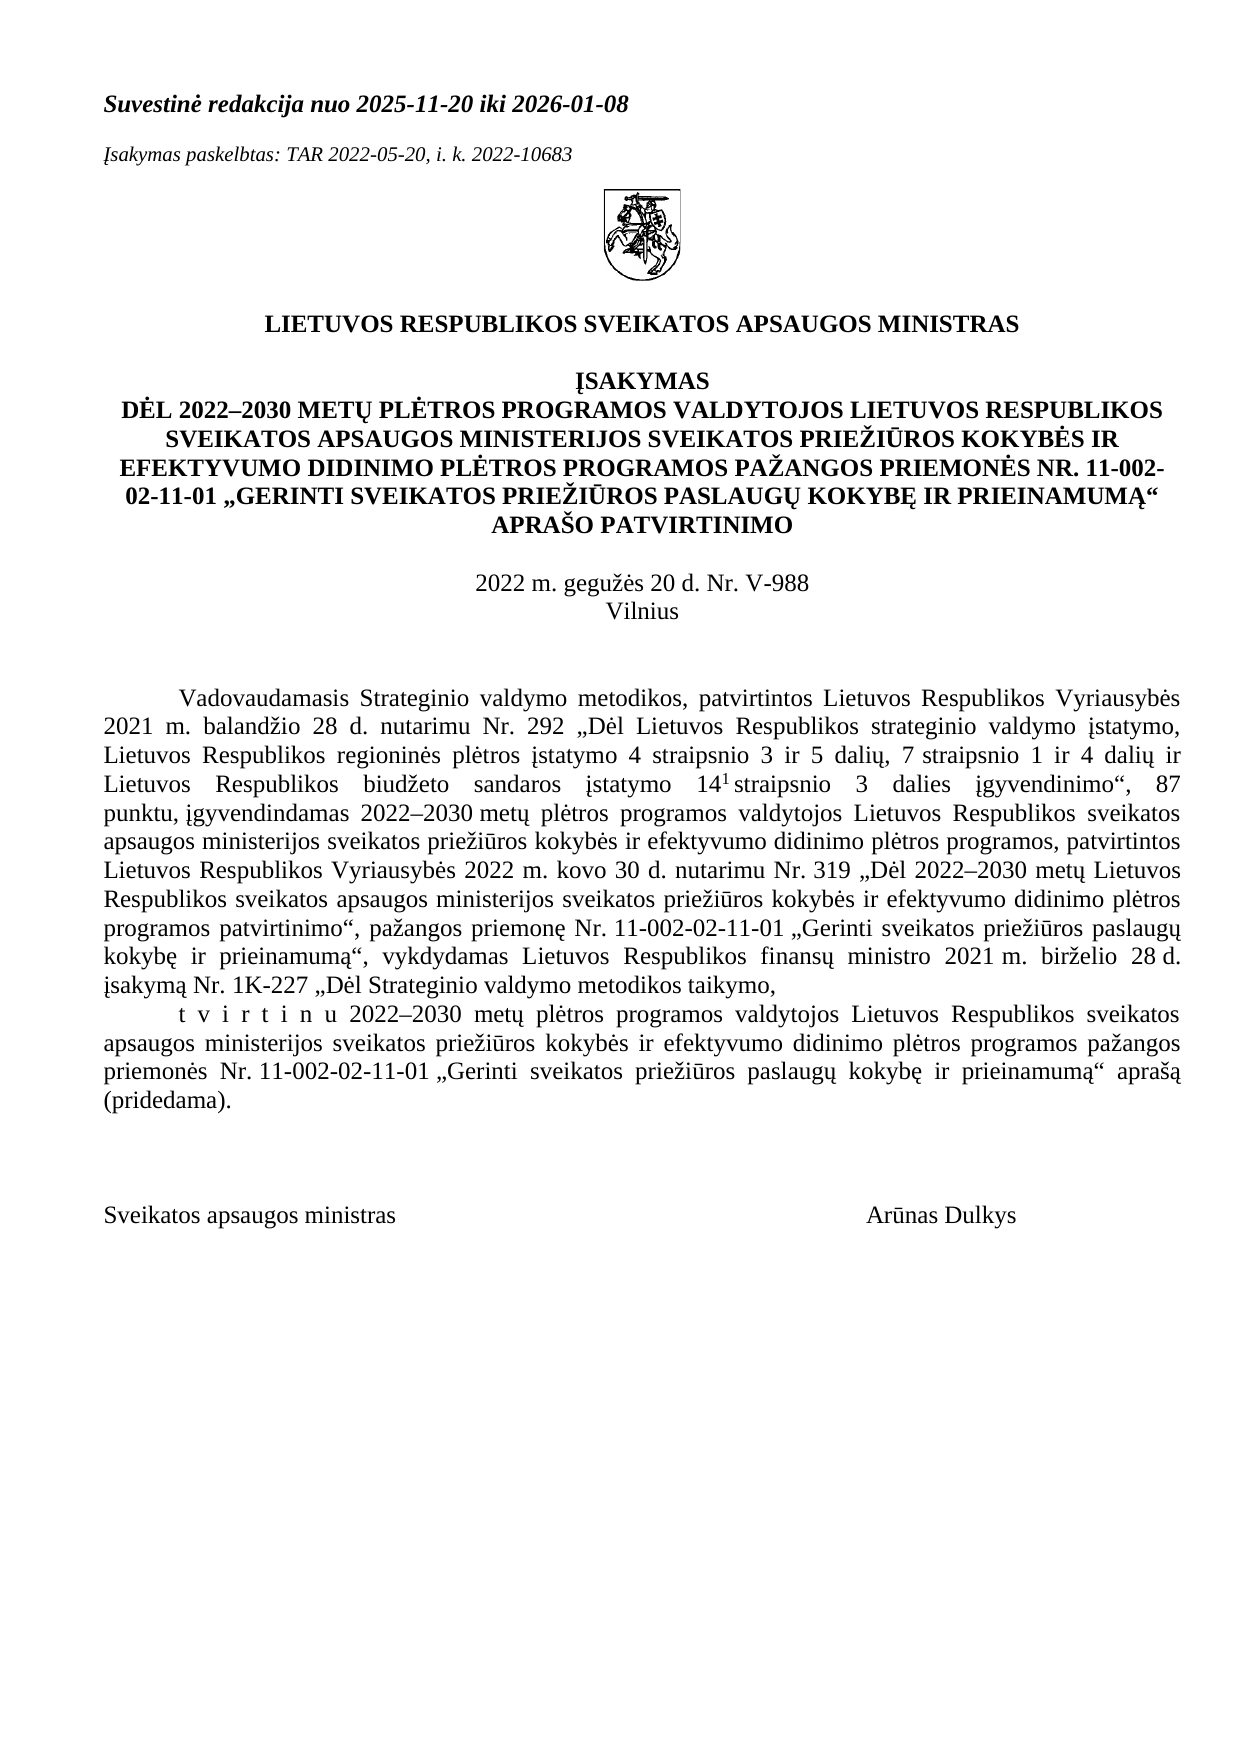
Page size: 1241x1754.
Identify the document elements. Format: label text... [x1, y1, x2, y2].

text Suvestinė redakcija nuo 2025-11-20 iki 2026-01-08 [103, 89, 1181, 117]
text DĖL 2022–2030 METŲ PLĖTROS PROGRAMOS VALDYTOJOS LIETUVOS RESPUBLIKOS SVEIKATOS APSAUGOS MINISTERIJOS SVEIKATOS PRIEŽIŪROS KOKYBĖS IR EFEKTYVUMO DIDINIMO PLĖTROS PROGRAMOS PAŽANGOS PRIEMONĖS NR. 11-002-02-11-01 „GERINTI SVEIKATOS PRIEŽIŪROS PASLAUGŲ KOKYBĘ IR PRIEINAMUMĄ“ APRAŠO patvirtinimo [103, 395, 1181, 539]
text Vadovaudamasis Strateginio valdymo metodikos, patvirtintos Lietuvos Respublikos Vyriausybės 2021 m. balandžio 28 d. nutarimu Nr. 292 „Dėl Lietuvos Respublikos strateginio valdymo įstatymo, Lietuvos Respublikos regioninės plėtros įstatymo 4 straipsnio 3 ir 5 dalių, 7 straipsnio 1 ir 4 dalių ir Lietuvos Respublikos biudžeto sandaros įstatymo 141 straipsnio 3 dalies įgyvendinimo“, 87 punktu, įgyvendindamas 2022–2030 metų plėtros programos valdytojos Lietuvos Respublikos sveikatos apsaugos ministerijos sveikatos priežiūros kokybės ir efektyvumo didinimo plėtros programos, patvirtintos Lietuvos Respublikos Vyriausybės 2022 m. kovo 30 d. nutarimu Nr. 319 „Dėl 2022–2030 metų Lietuvos Respublikos sveikatos apsaugos ministerijos sveikatos priežiūros kokybės ir efektyvumo didinimo plėtros programos patvirtinimo“, pažangos priemonę Nr. 11-002-02-11-01 „Gerinti sveikatos priežiūros paslaugų kokybę ir prieinamumą“, vykdydamas Lietuvos Respublikos finansų ministro 2021 m. birželio 28 d. įsakymą Nr. 1K-227 „Dėl Strateginio valdymo metodikos taikymo, [103, 683, 1181, 999]
text Įsakymas paskelbtas: TAR 2022-05-20, i. k. 2022-10683 [103, 141, 1181, 166]
text ĮSAKYMAS [103, 366, 1181, 395]
text Vilnius [103, 596, 1181, 625]
text LIETUVOS RESPUBLIKOS SVEIKATOS APSAUGOS MINISTRAS [103, 309, 1181, 338]
text t v i r t i n u 2022–2030 metų plėtros programos valdytojos Lietuvos Respublikos sveikatos apsaugos ministerijos sveikatos priežiūros kokybės ir efektyvumo didinimo plėtros programos pažangos priemonės Nr. 11-002-02-11-01 „Gerinti sveikatos priežiūros paslaugų kokybę ir prieinamumą“ aprašą (pridedama). [103, 999, 1181, 1114]
text Sveikatos apsaugos ministras Arūnas Dulkys [103, 1200, 1181, 1229]
text 2022 m. gegužės 20 d. Nr. V-988 [103, 568, 1181, 596]
